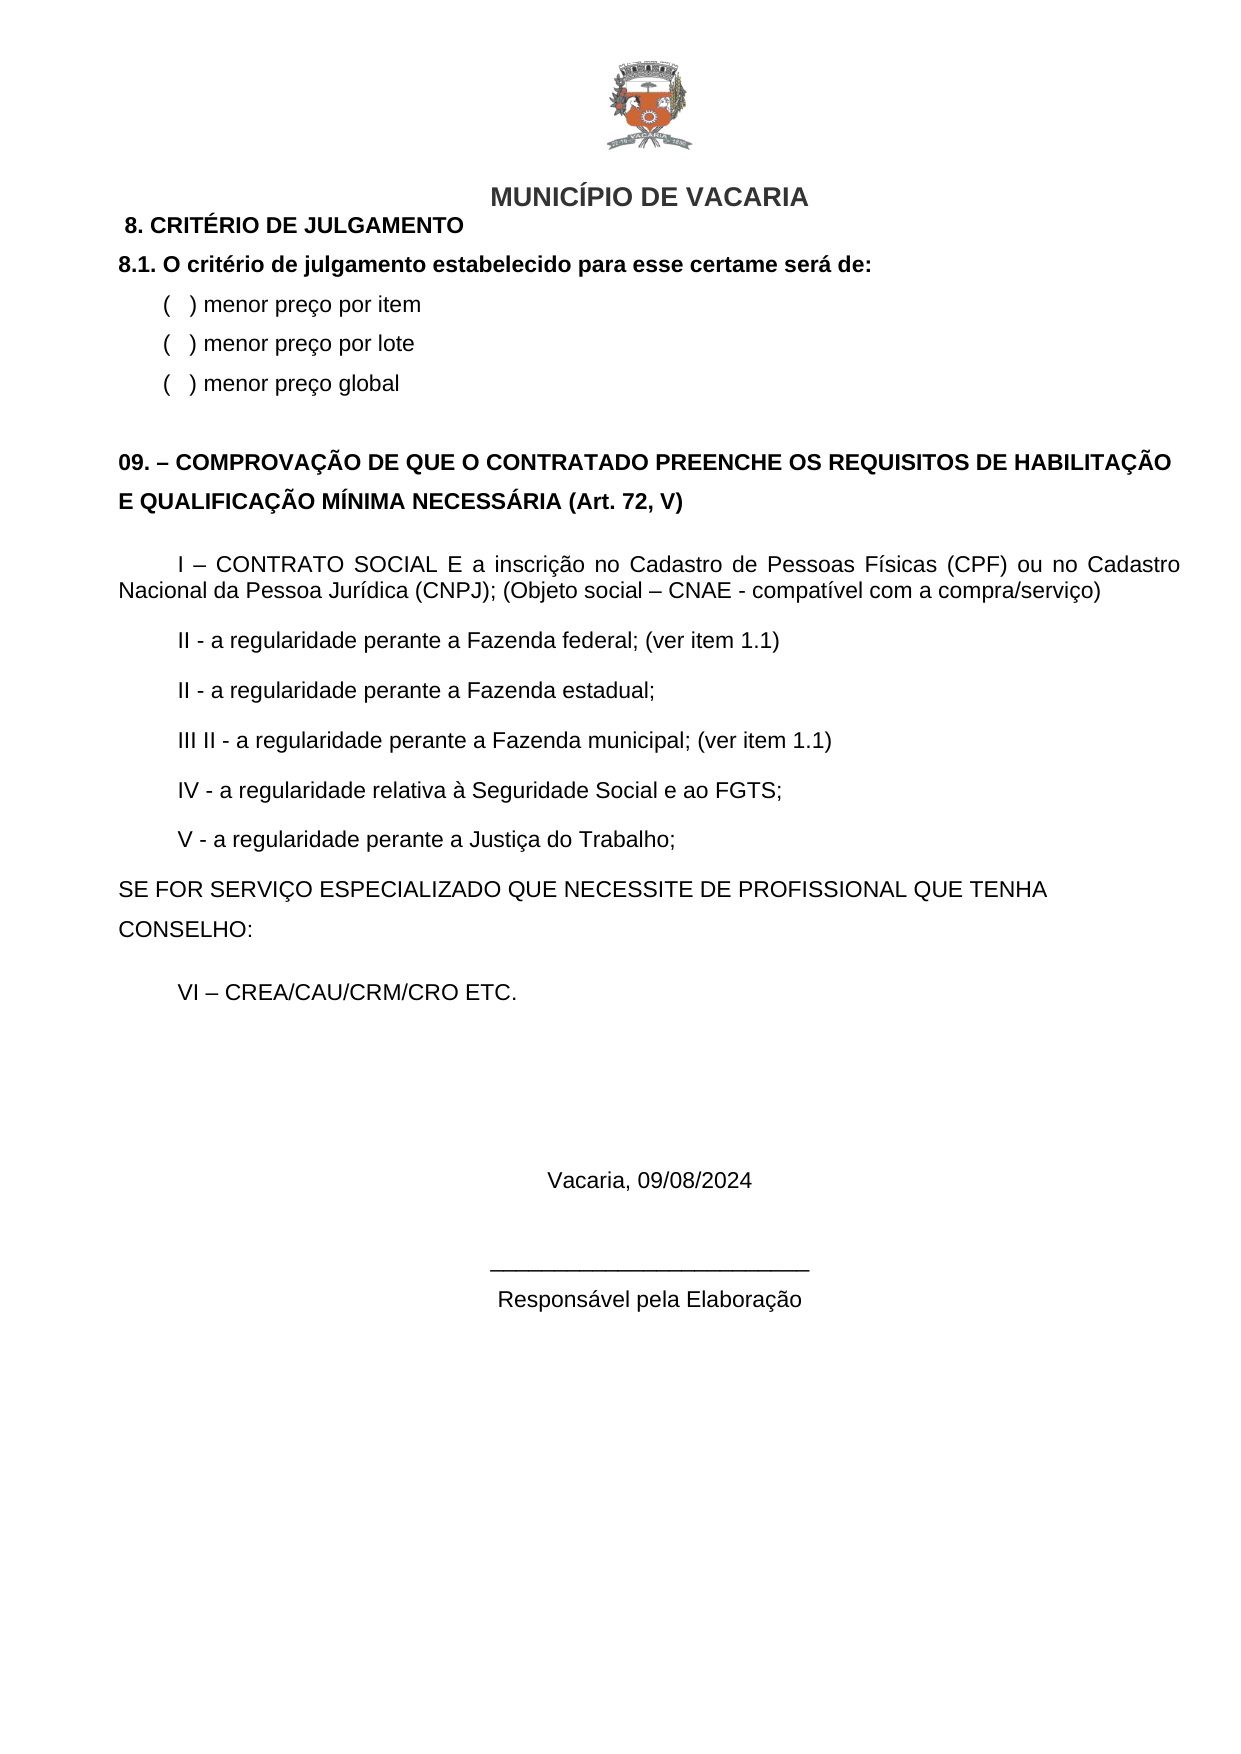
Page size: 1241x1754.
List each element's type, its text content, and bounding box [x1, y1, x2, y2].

text Responsável pela Elaboração [118, 1286, 1181, 1312]
text ( ) menor preço por item [118, 291, 1181, 317]
text ( ) menor preço global [118, 370, 1181, 396]
text ( ) menor preço por lote [118, 330, 1181, 357]
text II - a regularidade perante a Fazenda federal; (ver item 1.1) [118, 627, 1181, 654]
text III II - a regularidade perante a Fazenda municipal; (ver item 1.1) [118, 727, 1181, 753]
text 8.1. O critério de julgamento estabelecido para esse certame será de: [118, 251, 1181, 278]
picture [606, 60, 693, 150]
text IV - a regularidade relativa à Seguridade Social e ao FGTS; [118, 777, 1181, 803]
text SE FOR SERVIÇO ESPECIALIZADO QUE NECESSITE DE PROFISSIONAL QUE TENHA CONSELHO: [118, 876, 1181, 942]
text Vacaria, 09/08/2024 [118, 1167, 1181, 1194]
text _________________________ [118, 1246, 1181, 1273]
text 8. CRITÉRIO DE JULGAMENTO [118, 212, 1181, 238]
text II - a regularidade perante a Fazenda estadual; [118, 677, 1181, 703]
list 09. – COMPROVAÇÃO DE QUE O CONTRATADO PREENCHE OS REQUISITOS DE HABILITAÇÃO E QUALIFICAÇÃO MÍNIMA NECESSÁRIA (Art. 72, V) [118, 449, 1181, 514]
text I – CONTRATO SOCIAL E a inscrição no Cadastro de Pessoas Físicas (CPF) ou no Cadastro Nacional da Pessoa Jurídica (CNPJ); (Objeto social – CNAE - compatível com a compra/serviço) [118, 551, 1181, 604]
text VI – CREA/CAU/CRM/CRO ETC. [118, 979, 1181, 1005]
text V - a regularidade perante a Justiça do Trabalho; [118, 826, 1181, 853]
